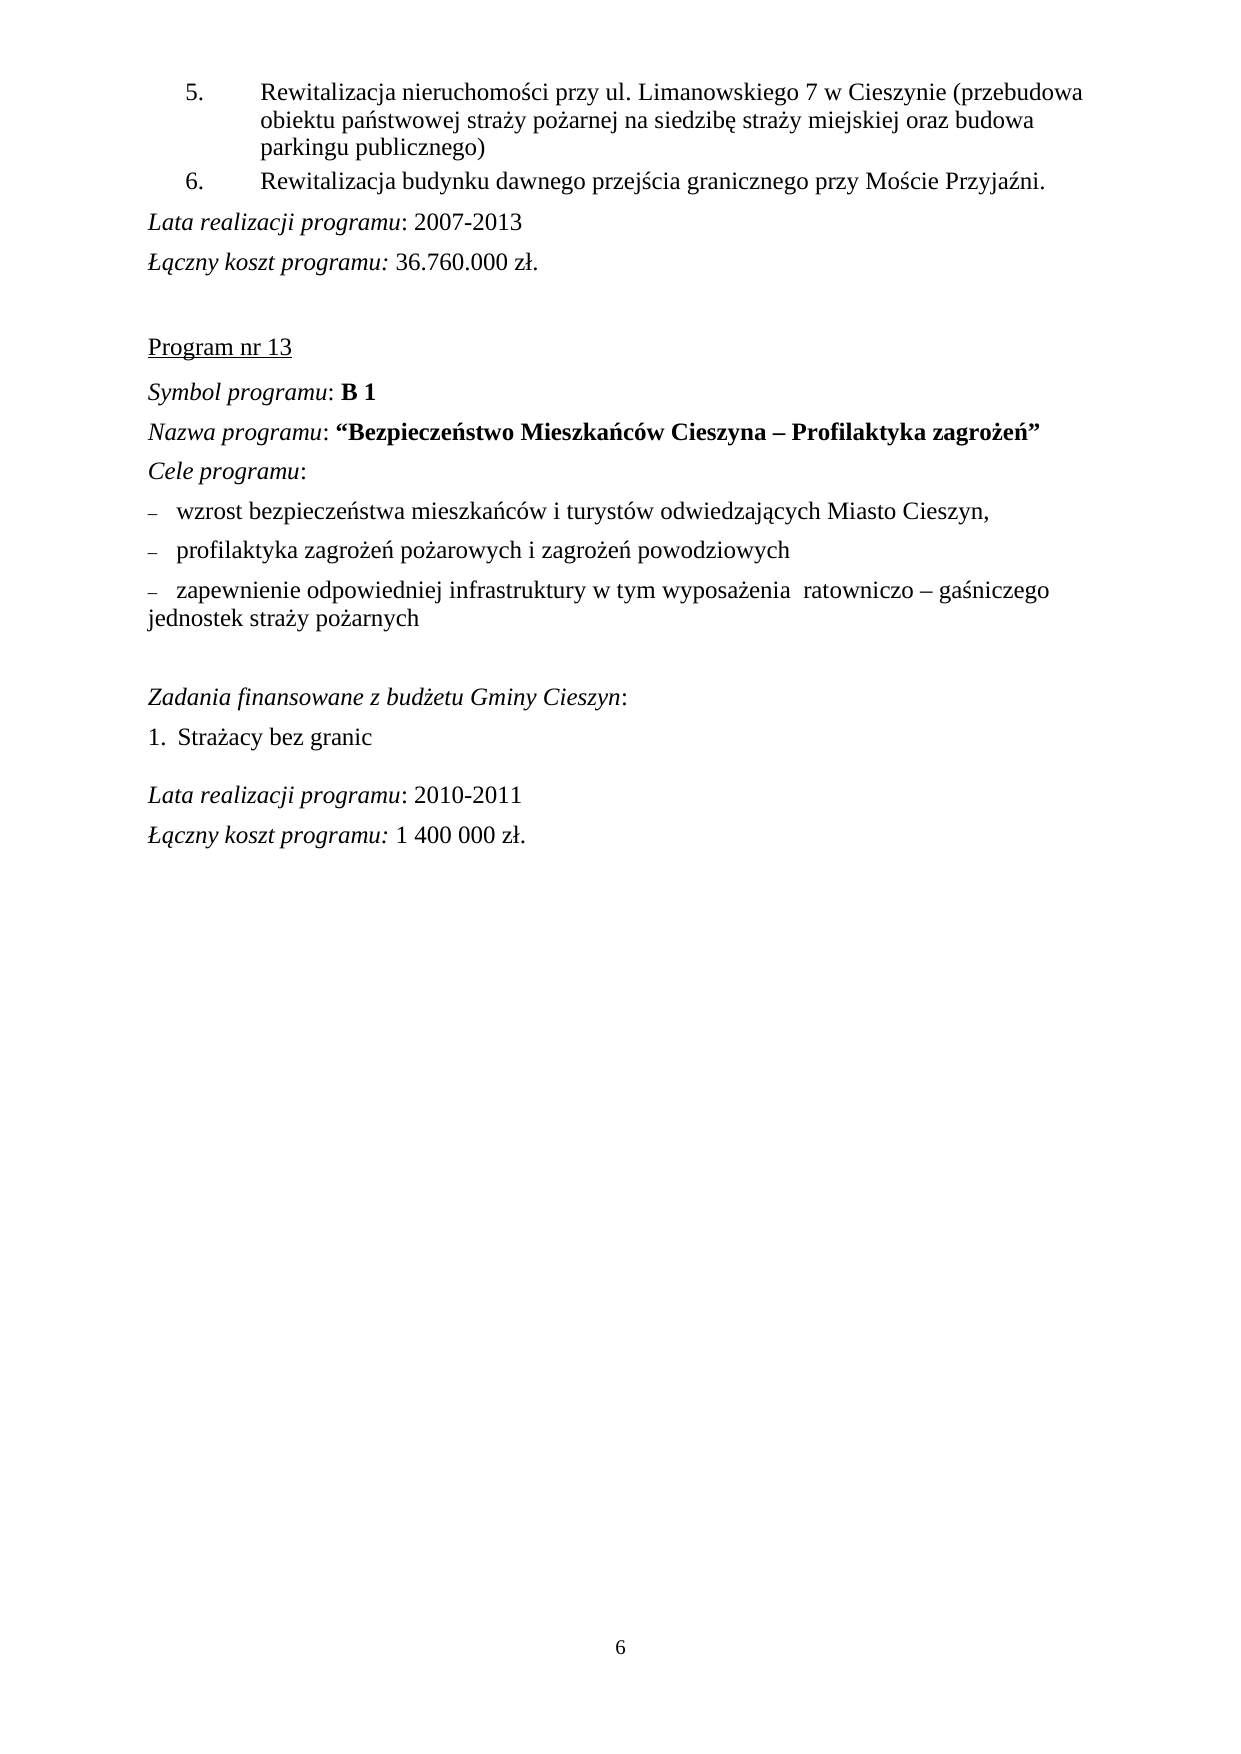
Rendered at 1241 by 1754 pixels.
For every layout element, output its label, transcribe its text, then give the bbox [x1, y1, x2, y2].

list Zadania finansowane z budżetu Gminy Cieszyn: [148, 683, 1122, 711]
text Łączny koszt programu: 1 400 000 zł. [148, 821, 1122, 849]
list profilaktyka zagrożeń pożarowych i zagrożeń powodziowych [148, 537, 1122, 564]
text Symbol programu: B 1 [148, 378, 1122, 406]
list Strażacy bez granic [148, 723, 1122, 750]
list Rewitalizacja nieruchomości przy ul. Limanowskiego 7 w Cieszynie (przebudowa obiektu państwowej straży pożarnej na siedzibę straży miejskiej oraz budowa parkingu publicznego) [185, 78, 1122, 161]
text Program nr 13 [148, 333, 1122, 361]
list Rewitalizacja budynku dawnego przejścia granicznego przy Moście Przyjaźni. [185, 167, 1122, 195]
list Nazwa programu: “Bezpieczeństwo Mieszkańców Cieszyna – Profilaktyka zagrożeń” [148, 418, 1122, 446]
text Lata realizacji programu: 2010-2011 [148, 781, 1122, 809]
list wzrost bezpieczeństwa mieszkańców i turystów odwiedzających Miasto Cieszyn, [148, 497, 1122, 525]
text Łączny koszt programu: 36.760.000 zł. [148, 248, 1122, 276]
text Lata realizacji programu: 2007-2013 [148, 208, 1122, 235]
list zapewnienie odpowiedniej infrastruktury w tym wyposażenia ratowniczo – gaśniczego jednostek straży pożarnych [148, 576, 1122, 632]
list Cele programu: [148, 457, 1122, 485]
